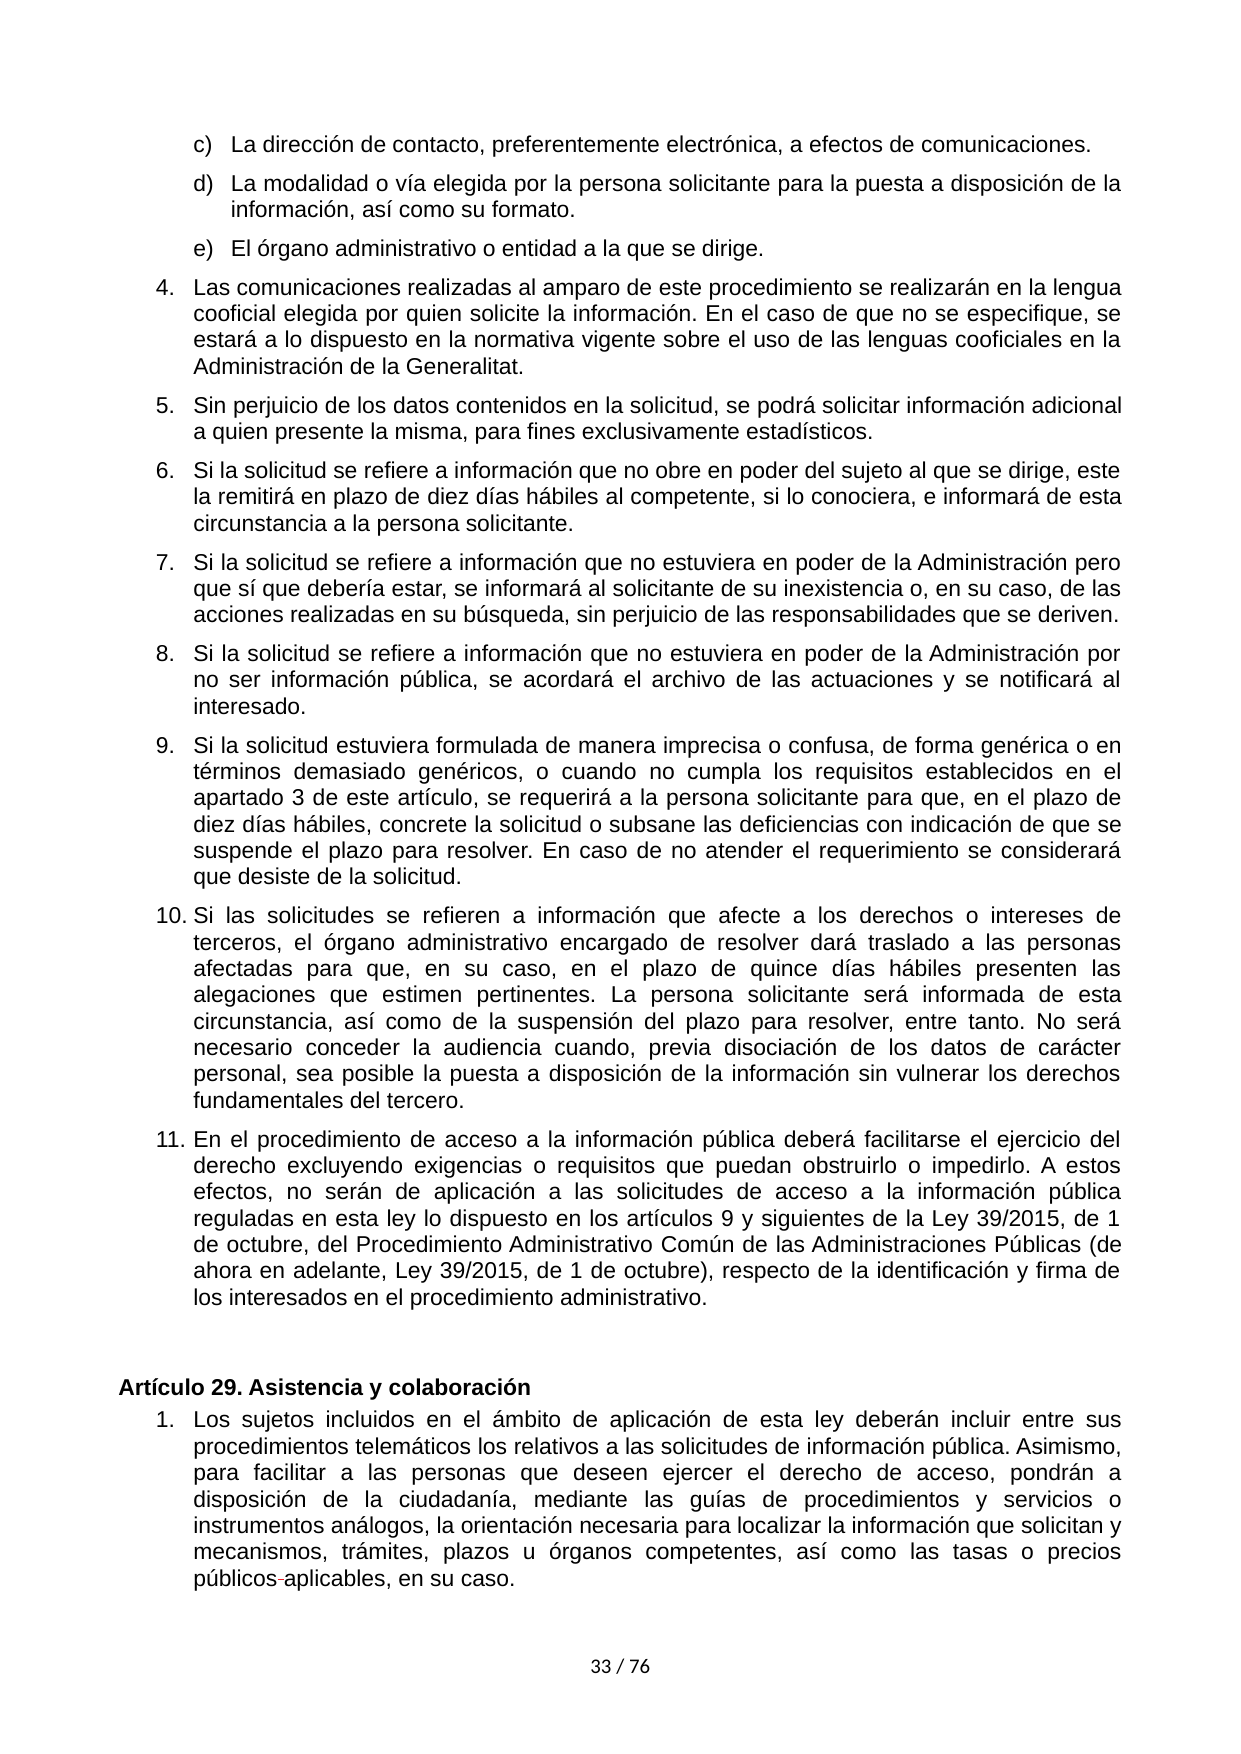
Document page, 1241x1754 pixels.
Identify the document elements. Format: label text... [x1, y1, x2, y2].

list Sin perjuicio de los datos contenidos en la solicitud, se podrá solicitar información adicional a quien presente la misma, para fines exclusivamente estadísticos. [156, 392, 1122, 444]
list Los sujetos incluidos en el ámbito de aplicación de esta ley deberán incluir entre sus procedimientos telemáticos los relativos a las solicitudes de información pública. Asimismo, para facilitar a las personas que deseen ejercer el derecho de acceso, pondrán a disposición de la ciudadanía, mediante las guías de procedimientos y servicios o instrumentos análogos, la orientación necesaria para localizar la información que solicitan y mecanismos, trámites, plazos u órganos competentes, así como las tasas o precios públicos aplicables, en su caso. [156, 1406, 1122, 1591]
list En el procedimiento de acceso a la información pública deberá facilitarse el ejercicio del derecho excluyendo exigencias o requisitos que puedan obstruirlo o impedirlo. A estos efectos, no serán de aplicación a las solicitudes de acceso a la información pública reguladas en esta ley lo dispuesto en los artículos 9 y siguientes de la Ley 39/2015, de 1 de octubre, del Procedimiento Administrativo Común de las Administraciones Públicas (de ahora en adelante, Ley 39/2015, de 1 de octubre), respecto de la identificación y firma de los interesados en el procedimiento administrativo. [156, 1126, 1122, 1310]
list Si la solicitud se refiere a información que no obre en poder del sujeto al que se dirige, este la remitirá en plazo de diez días hábiles al competente, si lo conociera, e informará de esta circunstancia a la persona solicitante. [156, 457, 1122, 536]
list Las comunicaciones realizadas al amparo de este procedimiento se realizarán en la lengua cooficial elegida por quien solicite la información. En el caso de que no se especifique, se estará a lo dispuesto en la normativa vigente sobre el uso de las lenguas cooficiales en la Administración de la Generalitat. [156, 274, 1122, 379]
list La modalidad o vía elegida por la persona solicitante para la puesta a disposición de la información, así como su formato. [193, 170, 1122, 222]
list Si la solicitud se refiere a información que no estuviera en poder de la Administración por no ser información pública, se acordará el archivo de las actuaciones y se notificará al interesado. [156, 640, 1122, 719]
list Si la solicitud se refiere a información que no estuviera en poder de la Administración pero que sí que debería estar, se informará al solicitante de su inexistencia o, en su caso, de las acciones realizadas en su búsqueda, sin perjuicio de las responsabilidades que se deriven. [156, 548, 1122, 627]
list Si la solicitud estuviera formulada de manera imprecisa o confusa, de forma genérica o en términos demasiado genéricos, o cuando no cumpla los requisitos establecidos en el apartado 3 de este artículo, se requerirá a la persona solicitante para que, en el plazo de diez días hábiles, concrete la solicitud o subsane las deficiencias con indicación de que se suspende el plazo para resolver. En caso de no atender el requerimiento se considerará que desiste de la solicitud. [156, 732, 1122, 890]
list La dirección de contacto, preferentemente electrónica, a efectos de comunicaciones. [193, 131, 1122, 157]
list Si las solicitudes se refieren a información que afecte a los derechos o intereses de terceros, el órgano administrativo encargado de resolver dará traslado a las personas afectadas para que, en su caso, en el plazo de quince días hábiles presenten las alegaciones que estimen pertinentes. La persona solicitante será informada de esta circunstancia, así como de la suspensión del plazo para resolver, entre tanto. No será necesario conceder la audiencia cuando, previa disociación de los datos de carácter personal, sea posible la puesta a disposición de la información sin vulnerar los derechos fundamentales del tercero. [156, 902, 1122, 1113]
subtitle Artículo 29. Asistencia y colaboración [118, 1374, 1122, 1400]
list El órgano administrativo o entidad a la que se dirige. [193, 235, 1122, 261]
